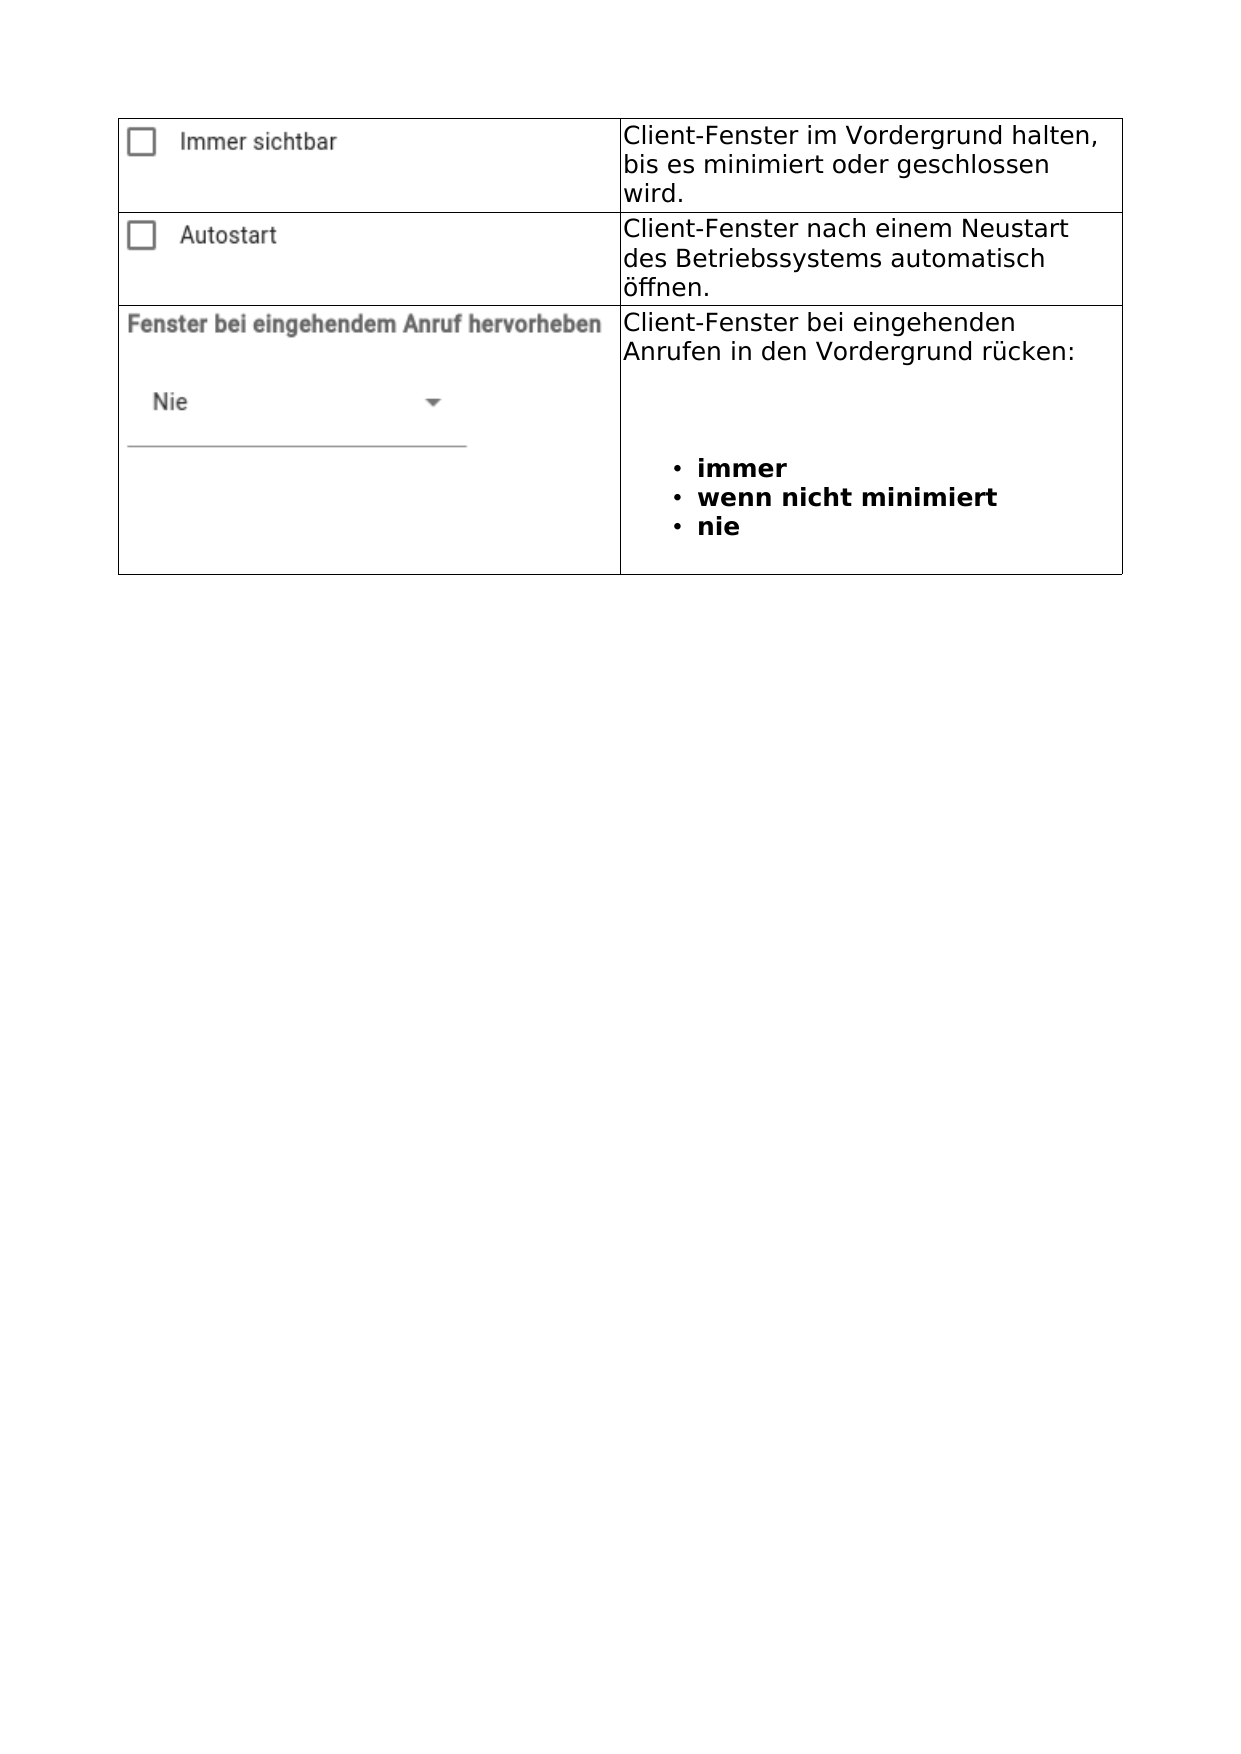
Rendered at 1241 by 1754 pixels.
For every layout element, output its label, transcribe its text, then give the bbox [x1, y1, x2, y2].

table_cell [119, 119, 620, 212]
picture [121, 121, 618, 163]
table_cell [119, 213, 620, 305]
table_cell Client-Fenster nach einem Neustart des Betriebssystems automatisch öffnen. [621, 213, 1122, 305]
picture [121, 308, 618, 454]
table_cell Client-Fenster bei eingehenden Anrufen in den Vordergrund rücken: immer wenn nicht minimiert nie [621, 306, 1122, 574]
picture [121, 214, 618, 257]
table_cell [119, 306, 620, 574]
table_cell Client-Fenster im Vordergrund halten, bis es minimiert oder geschlossen wird. [621, 119, 1122, 212]
